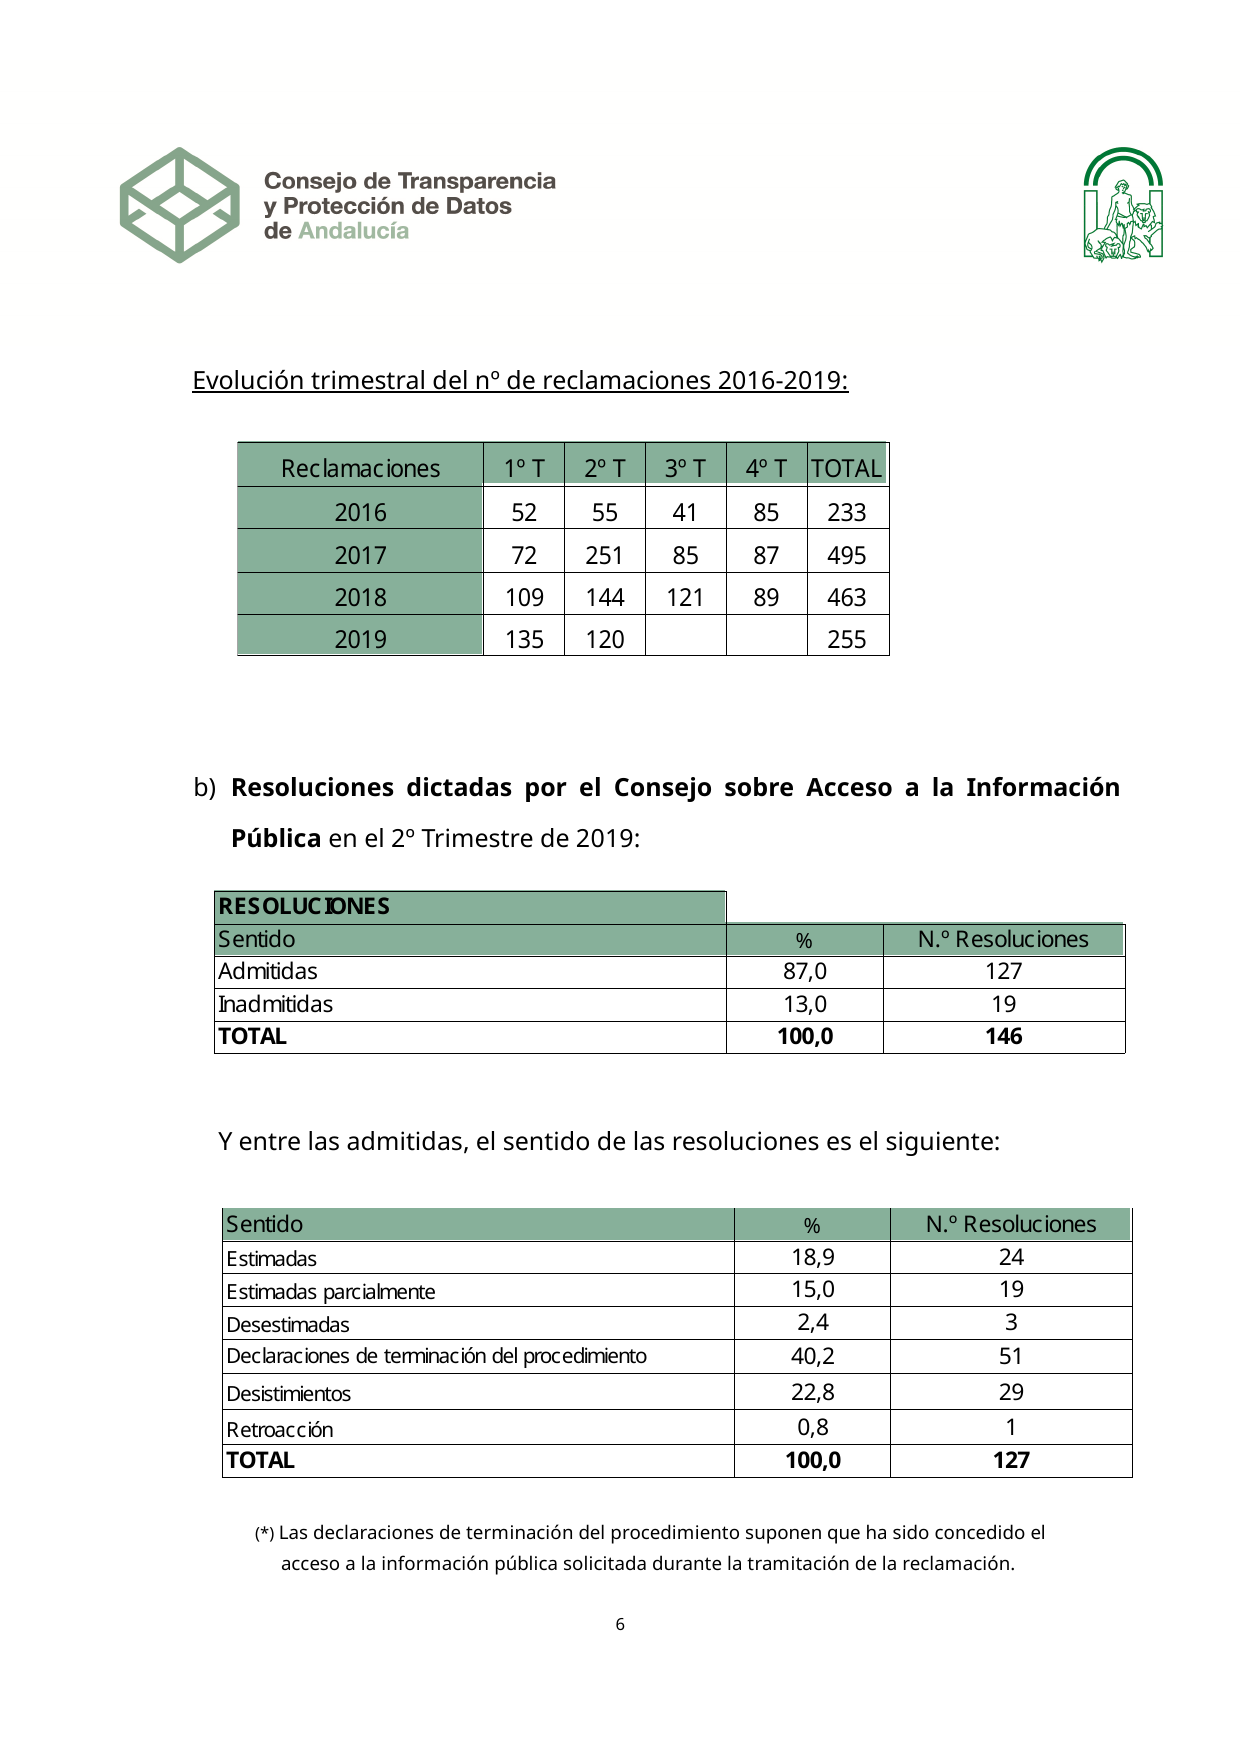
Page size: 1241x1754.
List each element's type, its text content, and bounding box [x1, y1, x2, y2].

text (*) Las declaraciones de terminación del procedimiento suponen que ha sido concedido el [192, 1513, 1122, 1547]
text Evolución trimestral del nº de reclamaciones 2016-2019: [192, 346, 1122, 397]
text Y entre las admitidas, el sentido de las resoluciones es el siguiente: [118, 1123, 1122, 1157]
list Resoluciones dictadas por el Consejo sobre Acceso a la Información Pública en el 2º Trimestre de 2019: [193, 770, 1122, 855]
text acceso a la información pública solicitada durante la tramitación de la reclamación. [266, 1547, 1122, 1577]
